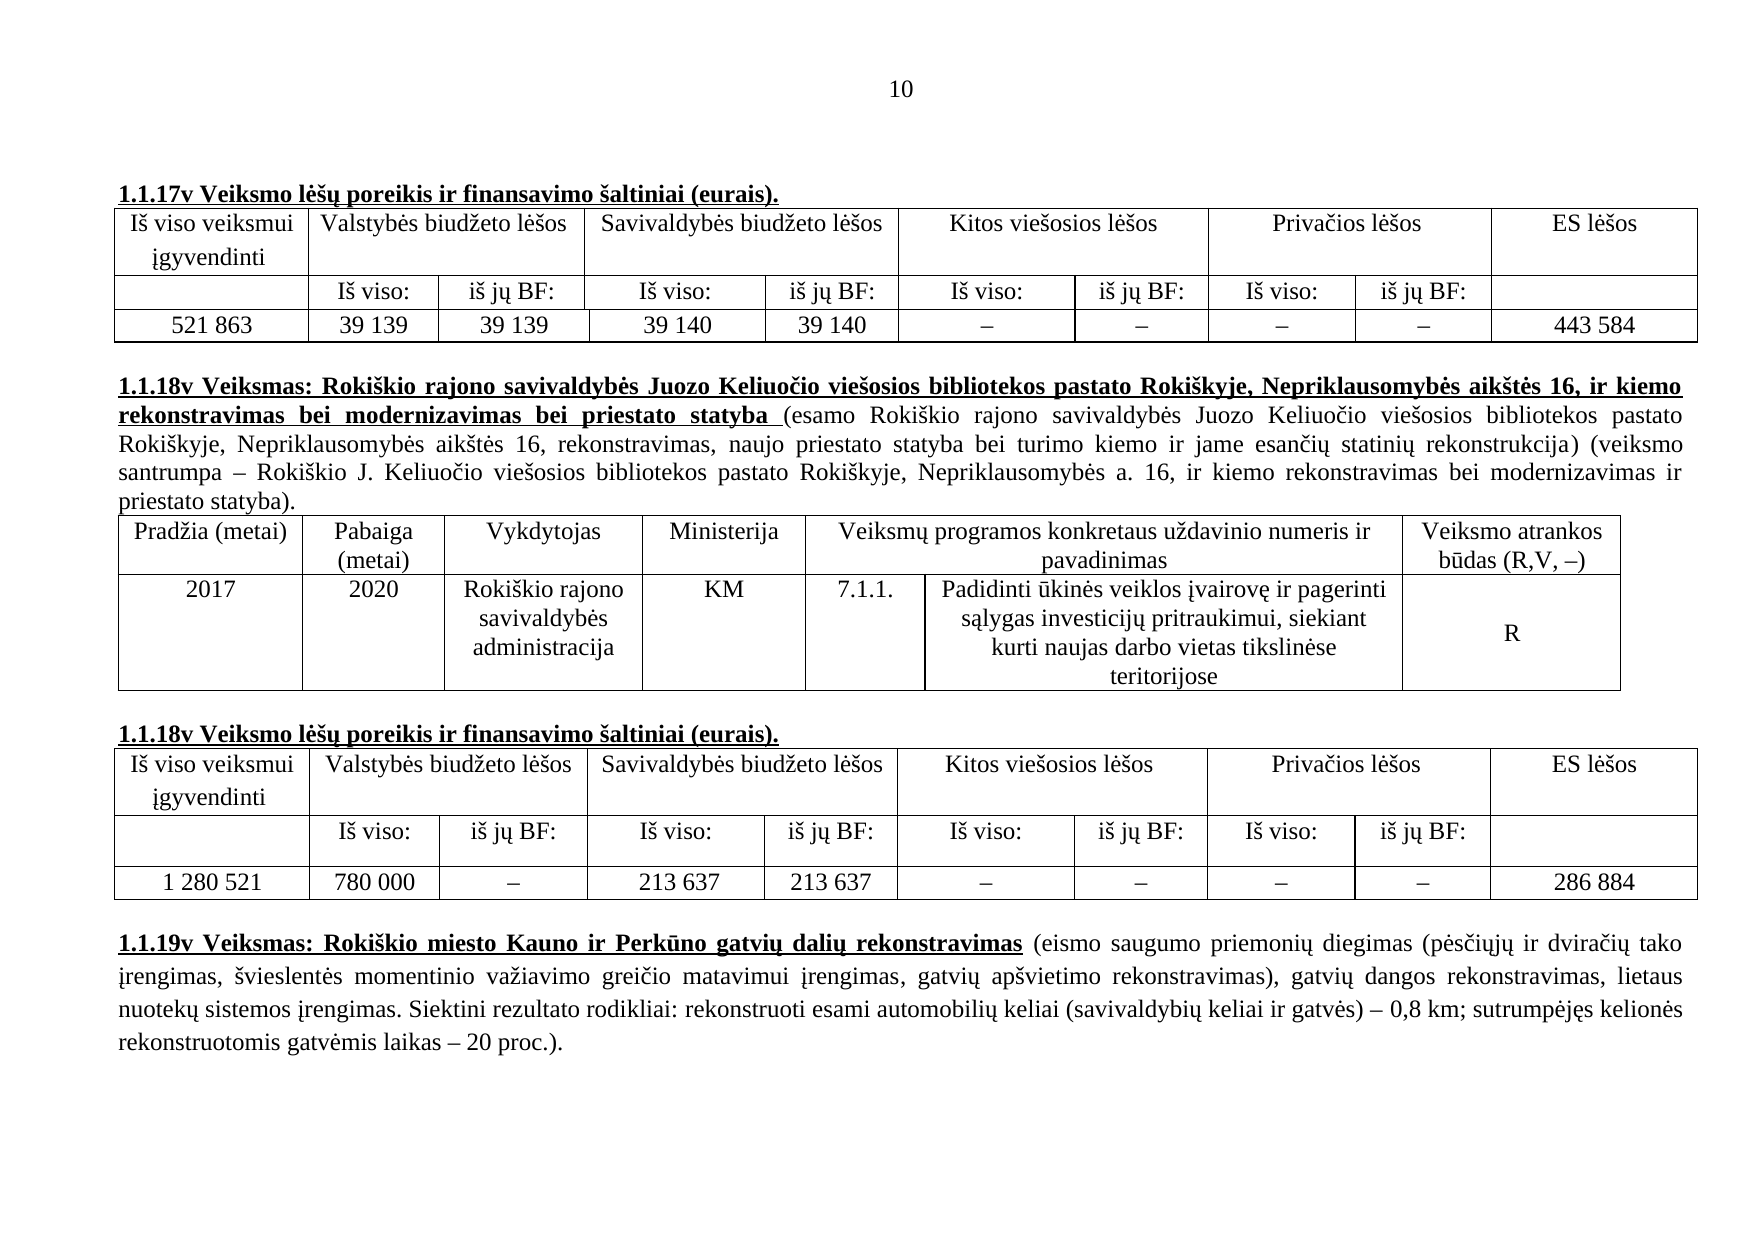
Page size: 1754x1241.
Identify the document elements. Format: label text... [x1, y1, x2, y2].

table_cell KM [643, 575, 805, 689]
table_header Valstybės biudžeto lėšos [310, 749, 587, 815]
table_header Savivaldybės biudžeto lėšos [585, 209, 898, 275]
table_cell 2020 [303, 575, 444, 689]
table_cell Iš viso: [899, 276, 1074, 309]
table_cell 780 000 [310, 867, 439, 899]
table_cell R [1403, 575, 1620, 689]
table_cell iš jų BF: [440, 816, 587, 866]
table_cell Iš viso: [898, 816, 1074, 866]
table_header ES lėšos [1491, 749, 1697, 815]
table_cell – [1208, 867, 1354, 899]
table_cell Iš viso: [310, 816, 439, 866]
table_cell – [1076, 310, 1208, 341]
table_cell 213 637 [588, 867, 764, 899]
table_cell 2017 [119, 575, 302, 689]
table_header Savivaldybės biudžeto lėšos [588, 749, 897, 815]
table_header Privačios lėšos [1209, 209, 1491, 275]
text rekonstravimas bei modernizavimas bei priestato statyba (esamo Rokiškio rajono savivaldybės Juozo Keliuočio viešosios bibliotekos pastato Rokiškyje, Nepriklausomybės aikštės 16, rekonstravimas, naujo priestato statyba bei turimo kiemo ir jame esančių statinių rekonstrukcija) (veiksmo santrumpa – Rokiškio J. Keliuočio viešosios bibliotekos pastato Rokiškyje, Nepriklausomybės a. 16, ir kiemo rekonstravimas bei modernizavimas ir priestato statyba). [118, 398, 1683, 515]
table_cell 7.1.1. [806, 575, 924, 689]
text 1.1.19v Veiksmas: Rokiškio miesto Kauno ir Perkūno gatvių dalių rekonstravimas (eismo saugumo priemonių diegimas (pėsčiųjų ir dviračių tako įrengimas, švieslentės momentinio važiavimo greičio matavimui įrengimas, gatvių apšvietimo rekonstravimas), gatvių dangos rekonstravimas, lietaus nuotekų sistemos įrengimas. Siektini rezultato rodikliai: rekonstruoti esami automobilių keliai (savivaldybių keliai ir gatvės) – 0,8 km; sutrumpėjęs kelionės rekonstruotomis gatvėmis laikas – 20 proc.). [118, 928, 1683, 1056]
table_header Iš viso veiksmui įgyvendinti [115, 209, 308, 275]
text 1.1.17v Veiksmo lėšų poreikis ir finansavimo šaltiniai (eurais). [118, 179, 1683, 207]
table_cell iš jų BF: [1356, 816, 1490, 866]
table_cell Padidinti ūkinės veiklos įvairovę ir pagerinti sąlygas investicijų pritraukimui, siekiant kurti naujas darbo vietas tikslinėse teritorijose [926, 575, 1402, 689]
table_header Valstybės biudžeto lėšos [309, 209, 584, 275]
table_cell iš jų BF: [1075, 816, 1207, 866]
table_cell iš jų BF: [439, 276, 584, 309]
table_header Privačios lėšos [1208, 749, 1490, 815]
table_header ES lėšos [1492, 209, 1697, 275]
table_cell iš jų BF: [1076, 276, 1208, 309]
table_cell 39 139 [439, 310, 589, 341]
table_header Veiksmų programos konkretaus uždavinio numeris ir pavadinimas [806, 516, 1402, 573]
table_cell 39 140 [766, 310, 898, 341]
table_cell Iš viso: [309, 276, 438, 309]
table_cell [1492, 276, 1697, 309]
table_cell [115, 816, 309, 866]
table_cell 39 140 [590, 310, 765, 341]
table_header Pabaiga (metai) [303, 516, 444, 573]
table_header Ministerija [643, 516, 805, 573]
text 1.1.18v Veiksmas: Rokiškio rajono savivaldybės Juozo Keliuočio viešosios bibliotekos pastato Rokiškyje, Nepriklausomybės aikštės 16, ir kiemo [118, 371, 1683, 396]
table_cell – [898, 867, 1074, 899]
table_cell iš jų BF: [765, 816, 897, 866]
table_cell – [1075, 867, 1207, 899]
table_header Pradžia (metai) [119, 516, 302, 573]
table_cell 443 584 [1492, 310, 1697, 341]
table_cell [115, 276, 308, 309]
table_cell 521 863 [115, 310, 308, 341]
table_cell – [1209, 310, 1355, 341]
table_cell Iš viso: [1209, 276, 1355, 309]
table_cell Iš viso: [1208, 816, 1354, 866]
table_header Kitos viešosios lėšos [899, 209, 1208, 275]
table_header Veiksmo atrankos būdas (R,V, –) [1403, 516, 1620, 573]
table_cell 1 280 521 [115, 867, 309, 899]
table_cell – [899, 310, 1074, 341]
table_cell – [1356, 310, 1491, 341]
table_cell iš jų BF: [1356, 276, 1491, 309]
table_cell iš jų BF: [766, 276, 898, 309]
table_cell [1491, 816, 1697, 866]
text 1.1.18v Veiksmo lėšų poreikis ir finansavimo šaltiniai (eurais). [118, 719, 1683, 748]
table_cell 286 884 [1491, 867, 1697, 899]
table_cell Iš viso: [585, 276, 765, 309]
table_cell Iš viso: [588, 816, 764, 866]
table_cell Rokiškio rajono savivaldybės administracija [445, 575, 642, 689]
table_cell 39 139 [309, 310, 438, 341]
table_header Iš viso veiksmui įgyvendinti [115, 749, 309, 815]
table_header Kitos viešosios lėšos [898, 749, 1207, 815]
table_cell – [1356, 867, 1490, 899]
table_cell – [440, 867, 587, 899]
table_header Vykdytojas [445, 516, 642, 573]
table_cell 213 637 [765, 867, 897, 899]
